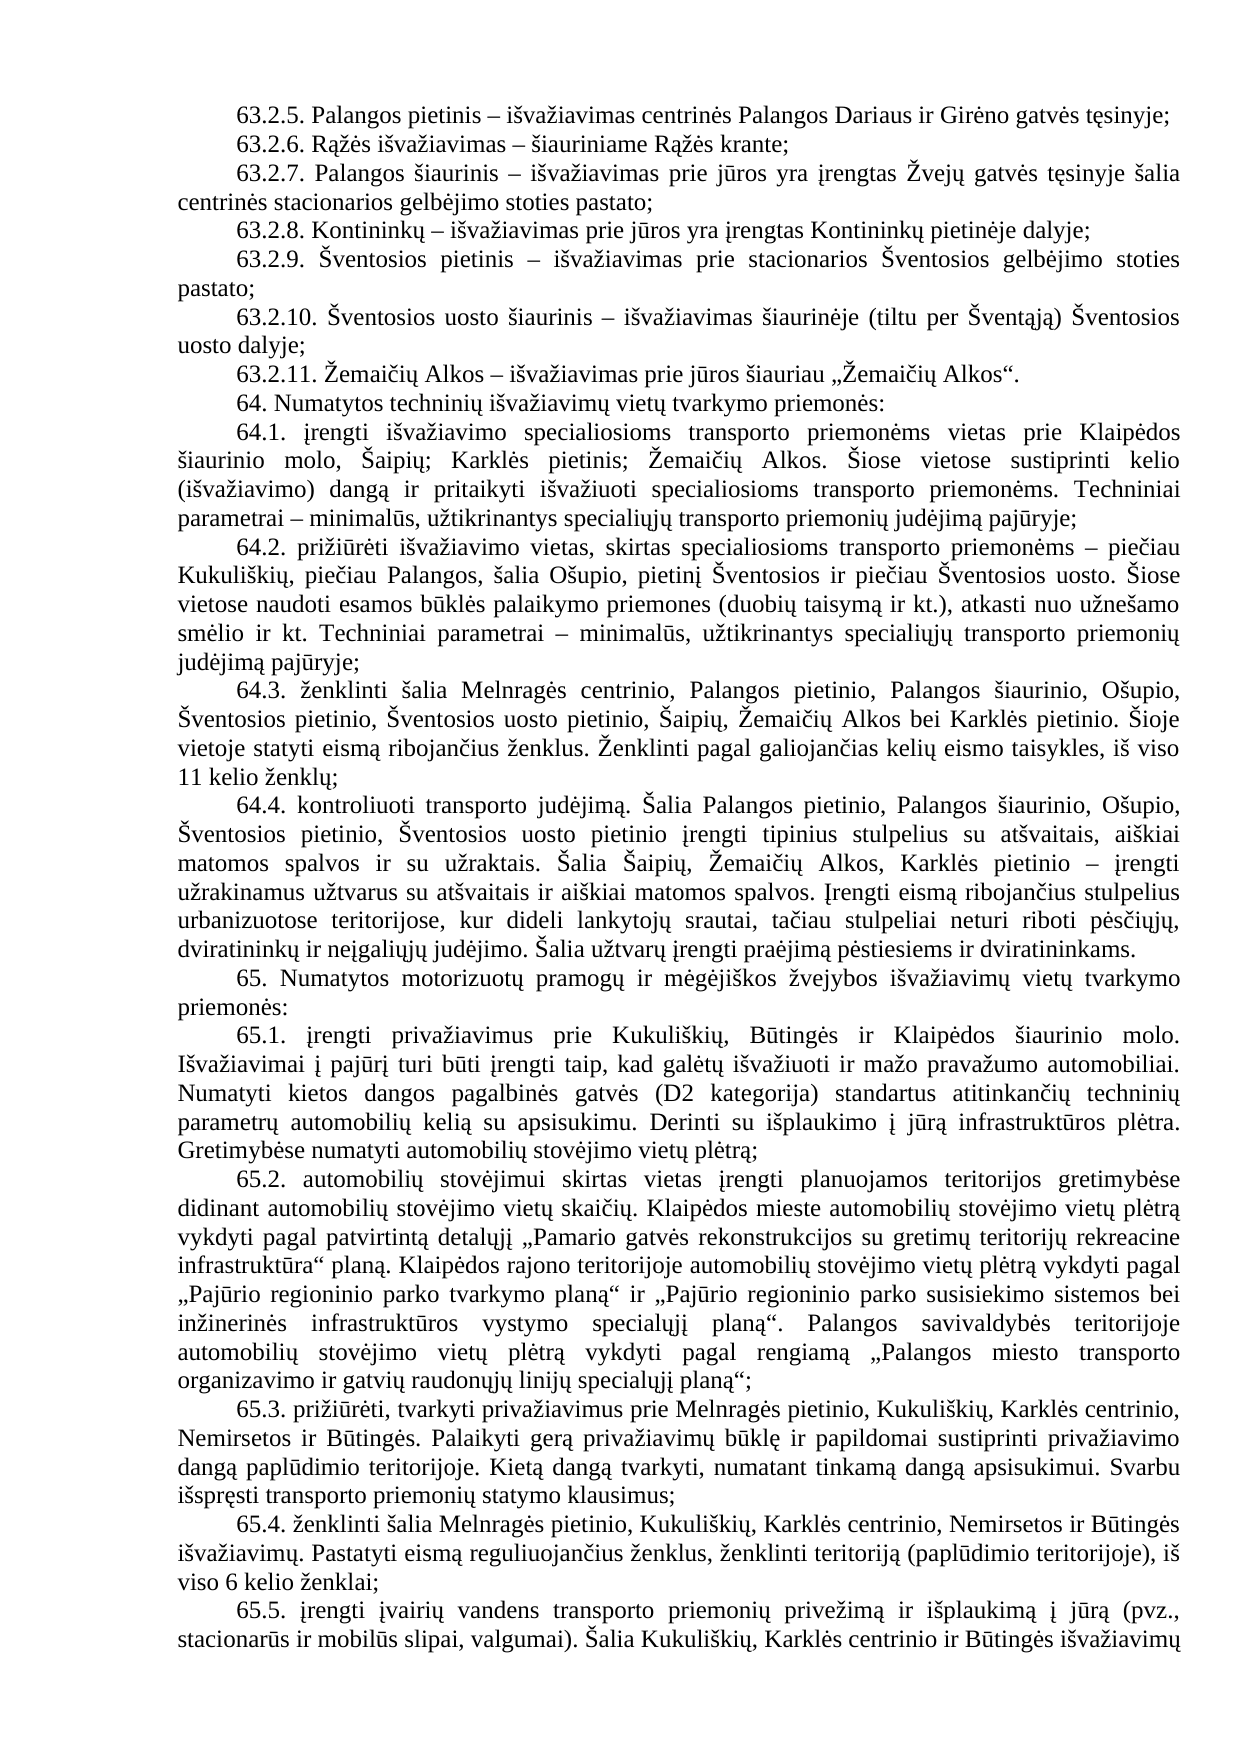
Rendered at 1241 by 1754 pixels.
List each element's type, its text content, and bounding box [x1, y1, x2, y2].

text 64.4. kontroliuoti transporto judėjimą. Šalia Palangos pietinio, Palangos šiaurinio, Ošupio, Šventosios pietinio, Šventosios uosto pietinio įrengti tipinius stulpelius su atšvaitais, aiškiai matomos spalvos ir su užraktais. Šalia Šaipių, Žemaičių Alkos, Karklės pietinio – įrengti užrakinamus užtvarus su atšvaitais ir aiškiai matomos spalvos. Įrengti eismą ribojančius stulpelius urbanizuotose teritorijose, kur dideli lankytojų srautai, tačiau stulpeliai neturi riboti pėsčiųjų, dviratininkų ir neįgaliųjų judėjimo. Šalia užtvarų įrengti praėjimą pėstiesiems ir dviratininkams. [177, 790, 1181, 963]
text 64. Numatytos techninių išvažiavimų vietų tvarkymo priemonės: [177, 388, 1181, 417]
text 64.2. prižiūrėti išvažiavimo vietas, skirtas specialiosioms transporto priemonėms – piečiau Kukuliškių, piečiau Palangos, šalia Ošupio, pietinį Šventosios ir piečiau Šventosios uosto. Šiose vietose naudoti esamos būklės palaikymo priemones (duobių taisymą ir kt.), atkasti nuo užnešamo smėlio ir kt. Techniniai parametrai – minimalūs, užtikrinantys specialiųjų transporto priemonių judėjimą pajūryje; [177, 532, 1181, 675]
text 63.2.5. Palangos pietinis – išvažiavimas centrinės Palangos Dariaus ir Girėno gatvės tęsinyje; [177, 100, 1181, 129]
text 63.2.8. Kontininkų – išvažiavimas prie jūros yra įrengtas Kontininkų pietinėje dalyje; [177, 215, 1181, 244]
text 65.1. įrengti privažiavimus prie Kukuliškių, Būtingės ir Klaipėdos šiaurinio molo. Išvažiavimai į pajūrį turi būti įrengti taip, kad galėtų išvažiuoti ir mažo pravažumo automobiliai. Numatyti kietos dangos pagalbinės gatvės (D2 kategorija) standartus atitinkančių techninių parametrų automobilių kelią su apsisukimu. Derinti su išplaukimo į jūrą infrastruktūros plėtra. Gretimybėse numatyti automobilių stovėjimo vietų plėtrą; [177, 1020, 1181, 1164]
text 65.5. įrengti įvairių vandens transporto priemonių privežimą ir išplaukimą į jūrą (pvz., stacionarūs ir mobilūs slipai, valgumai). Šalia Kukuliškių, Karklės centrinio ir Būtingės išvažiavimų [177, 1595, 1181, 1653]
text 64.1. įrengti išvažiavimo specialiosioms transporto priemonėms vietas prie Klaipėdos šiaurinio molo, Šaipių; Karklės pietinis; Žemaičių Alkos. Šiose vietose sustiprinti kelio (išvažiavimo) dangą ir pritaikyti išvažiuoti specialiosioms transporto priemonėms. Techniniai parametrai – minimalūs, užtikrinantys specialiųjų transporto priemonių judėjimą pajūryje; [177, 417, 1181, 532]
text 65.4. ženklinti šalia Melnragės pietinio, Kukuliškių, Karklės centrinio, Nemirsetos ir Būtingės išvažiavimų. Pastatyti eismą reguliuojančius ženklus, ženklinti teritoriją (paplūdimio teritorijoje), iš viso 6 kelio ženklai; [177, 1509, 1181, 1595]
text 63.2.10. Šventosios uosto šiaurinis – išvažiavimas šiaurinėje (tiltu per Šventąją) Šventosios uosto dalyje; [177, 302, 1181, 359]
text 63.2.7. Palangos šiaurinis – išvažiavimas prie jūros yra įrengtas Žvejų gatvės tęsinyje šalia centrinės stacionarios gelbėjimo stoties pastato; [177, 158, 1181, 215]
text 63.2.9. Šventosios pietinis – išvažiavimas prie stacionarios Šventosios gelbėjimo stoties pastato; [177, 244, 1181, 302]
text 65. Numatytos motorizuotų pramogų ir mėgėjiškos žvejybos išvažiavimų vietų tvarkymo priemonės: [177, 963, 1181, 1020]
text 63.2.11. Žemaičių Alkos – išvažiavimas prie jūros šiauriau „Žemaičių Alkos“. [177, 359, 1181, 388]
text 65.3. prižiūrėti, tvarkyti privažiavimus prie Melnragės pietinio, Kukuliškių, Karklės centrinio, Nemirsetos ir Būtingės. Palaikyti gerą privažiavimų būklę ir papildomai sustiprinti privažiavimo dangą paplūdimio teritorijoje. Kietą dangą tvarkyti, numatant tinkamą dangą apsisukimui. Svarbu išspręsti transporto priemonių statymo klausimus; [177, 1394, 1181, 1509]
text 64.3. ženklinti šalia Melnragės centrinio, Palangos pietinio, Palangos šiaurinio, Ošupio, Šventosios pietinio, Šventosios uosto pietinio, Šaipių, Žemaičių Alkos bei Karklės pietinio. Šioje vietoje statyti eismą ribojančius ženklus. Ženklinti pagal galiojančias kelių eismo taisykles, iš viso 11 kelio ženklų; [177, 675, 1181, 790]
text 65.2. automobilių stovėjimui skirtas vietas įrengti planuojamos teritorijos gretimybėse didinant automobilių stovėjimo vietų skaičių. Klaipėdos mieste automobilių stovėjimo vietų plėtrą vykdyti pagal patvirtintą detalųjį „Pamario gatvės rekonstrukcijos su gretimų teritorijų rekreacine infrastruktūra“ planą. Klaipėdos rajono teritorijoje automobilių stovėjimo vietų plėtrą vykdyti pagal „Pajūrio regioninio parko tvarkymo planą“ ir „Pajūrio regioninio parko susisiekimo sistemos bei inžinerinės infrastruktūros vystymo specialųjį planą“. Palangos savivaldybės teritorijoje automobilių stovėjimo vietų plėtrą vykdyti pagal rengiamą „Palangos miesto transporto organizavimo ir gatvių raudonųjų linijų specialųjį planą“; [177, 1164, 1181, 1394]
text 63.2.6. Rąžės išvažiavimas – šiauriniame Rąžės krante; [177, 129, 1181, 158]
